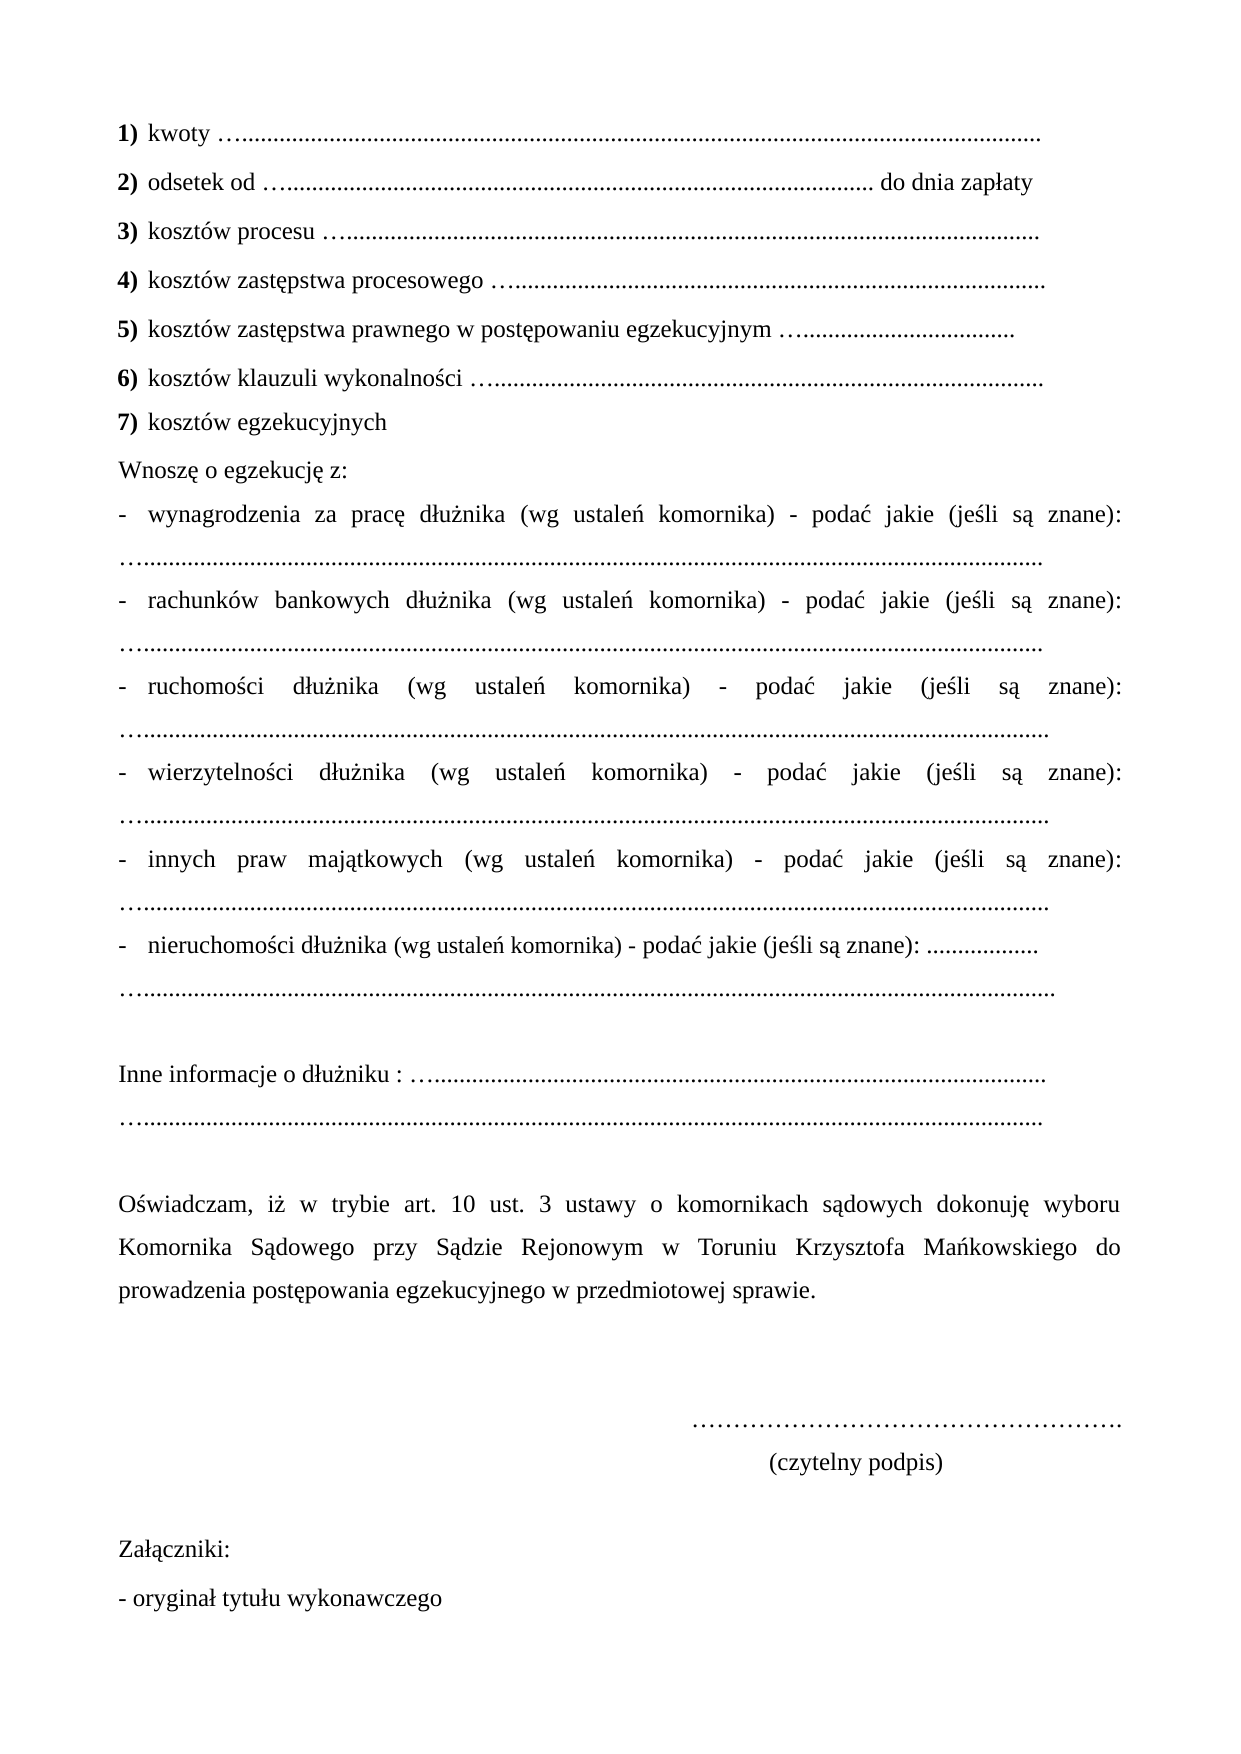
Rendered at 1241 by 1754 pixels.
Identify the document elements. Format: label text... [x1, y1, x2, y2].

text - rachunków bankowych dłużnika (wg ustaleń komornika) - podać jakie (jeśli są znane): …................................................................................................................................................ [118, 585, 1122, 657]
list kosztów klauzuli wykonalności …........................................................................................ [117, 363, 1122, 392]
text Oświadczam, iż w trybie art. 10 ust. 3 ustawy o komornikach sądowych dokonuję wyboru Komornika Sądowego przy Sądzie Rejonowym w Toruniu Krzysztofa Mańkowskiego do prowadzenia postępowania egzekucyjnego w przedmiotowej sprawie. [118, 1189, 1122, 1304]
text …................................................................................................................................................ [118, 1102, 1122, 1131]
list kosztów procesu …............................................................................................................... [117, 216, 1122, 245]
text - wierzytelności dłużnika (wg ustaleń komornika) - podać jakie (jeśli są znane): …................................................................................................................................................. [118, 757, 1122, 829]
text ….................................................................................................................................................. [118, 973, 1122, 1002]
text - nieruchomości dłużnika (wg ustaleń komornika) - podać jakie (jeśli są znane): .................. [118, 930, 1122, 959]
text - wynagrodzenia za pracę dłużnika (wg ustaleń komornika) - podać jakie (jeśli są znane): …................................................................................................................................................ [118, 499, 1122, 571]
text - innych praw majątkowych (wg ustaleń komornika) - podać jakie (jeśli są znane): …................................................................................................................................................. [118, 844, 1122, 916]
list odsetek od ….............................................................................................. do dnia zapłaty [117, 167, 1122, 196]
list kosztów egzekucyjnych [117, 407, 1122, 435]
list - oryginał tytułu wykonawczego [118, 1583, 1122, 1612]
text Wnoszę o egzekucję z: [118, 456, 1122, 484]
text Inne informacje o dłużniku : ….................................................................................................. [118, 1059, 1122, 1088]
text - ruchomości dłużnika (wg ustaleń komornika) - podać jakie (jeśli są znane): …................................................................................................................................................. [118, 671, 1122, 743]
list kosztów zastępstwa prawnego w postępowaniu egzekucyjnym ….................................. [117, 314, 1122, 343]
text Załączniki: [118, 1534, 1122, 1562]
list kwoty …................................................................................................................................ [117, 118, 1122, 147]
text (czytelny podpis) [118, 1447, 1122, 1476]
list kosztów zastępstwa procesowego …..................................................................................... [117, 265, 1122, 294]
text ……………………………………………. [118, 1404, 1122, 1433]
